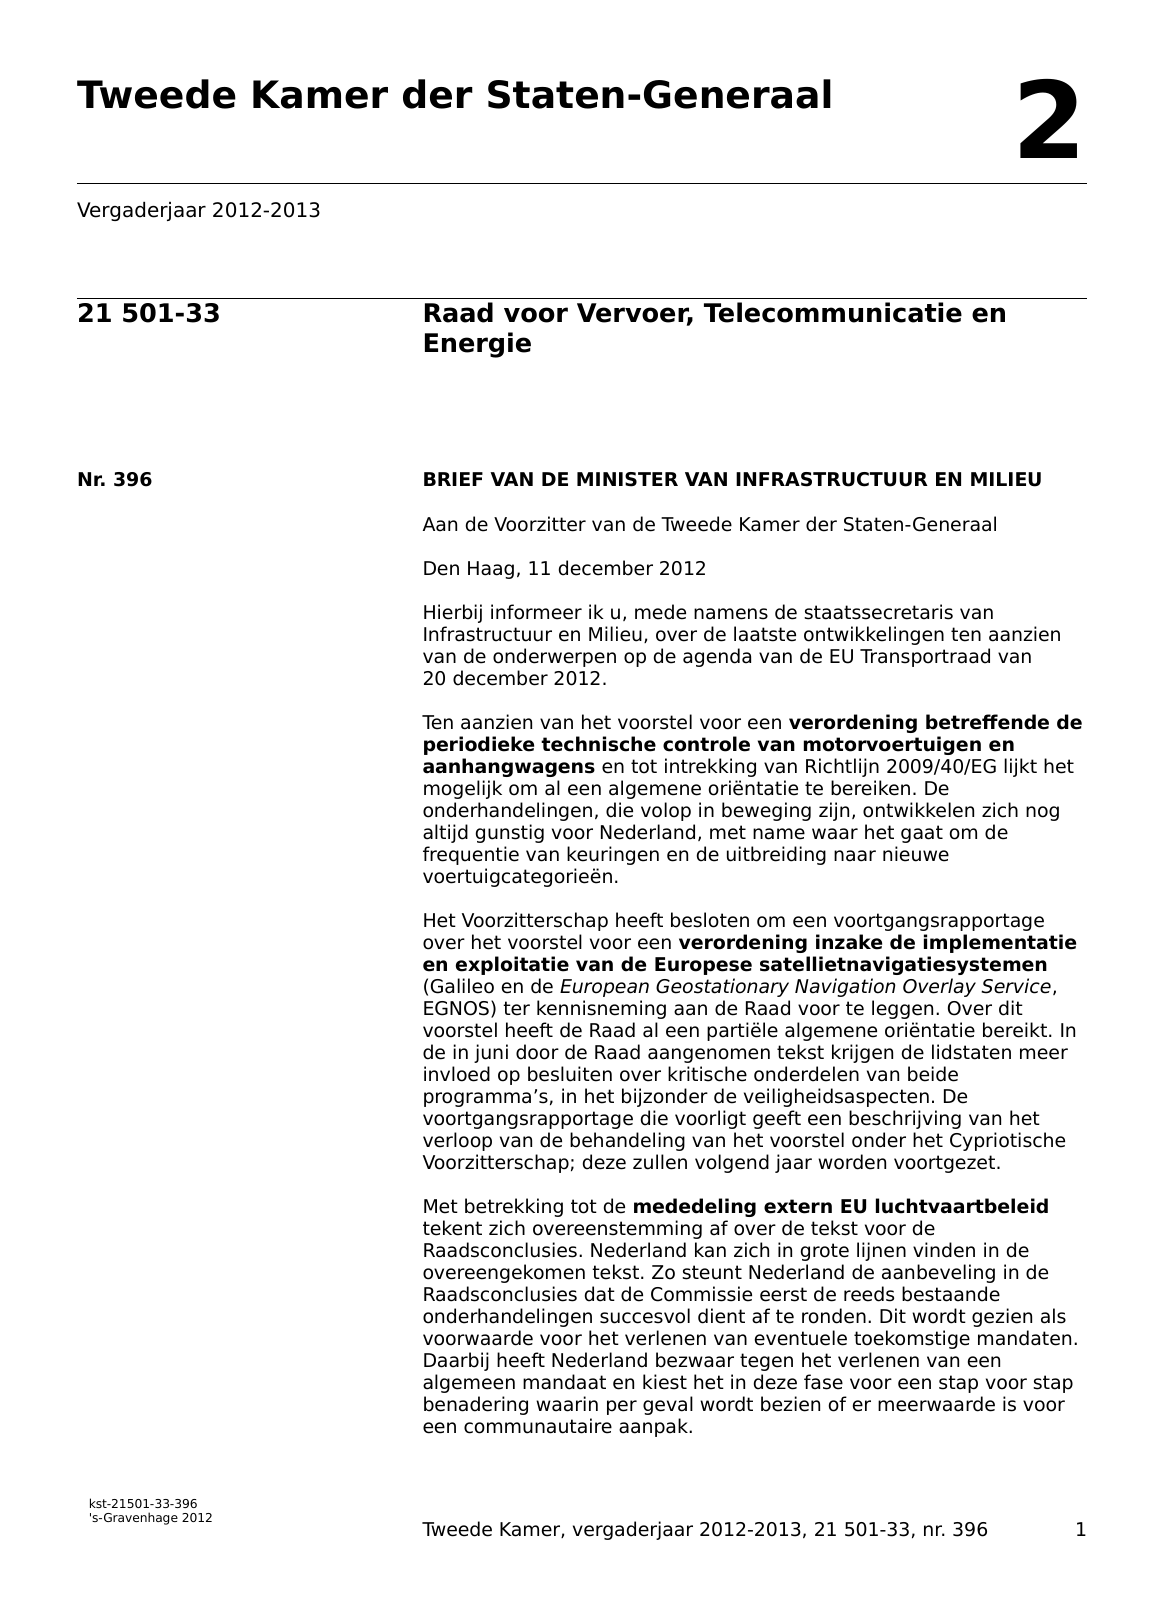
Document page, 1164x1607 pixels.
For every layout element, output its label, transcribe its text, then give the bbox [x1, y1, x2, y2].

text Met betrekking tot de mededeling extern EU luchtvaartbeleid tekent zich overeenstemming af over de tekst voor de Raadsconclusies. Nederland kan zich in grote lijnen vinden in de overeengekomen tekst. Zo steunt Nederland de aanbeveling in de Raadsconclusies dat de Commissie eerst de reeds bestaande onderhandelingen succesvol dient af te ronden. Dit wordt gezien als voorwaarde voor het verlenen van eventuele toekomstige mandaten. Daarbij heeft Nederland bezwaar tegen het verlenen van een algemeen mandaat en kiest het in deze fase voor een stap voor stap benadering waarin per geval wordt bezien of er meerwaarde is voor een communautaire aanpak. [422, 1196, 1087, 1438]
text 's-Gravenhage 2012 [88, 1511, 323, 1525]
subtitle Nr. 396 BRIEF VAN DE MINISTER VAN INFRASTRUCTUUR EN MILIEU [77, 469, 1087, 491]
table_header Tweede Kamer der Staten-Generaal [77, 59, 886, 183]
text Den Haag, 11 december 2012 [422, 558, 1087, 580]
text Het Voorzitterschap heeft besloten om een voortgangsrapportage over het voorstel voor een verordening inzake de implementatie en exploitatie van de Europese satellietnavigatiesystemen (Galileo en de European Geostationary Navigation Overlay Service, EGNOS) ter kennisneming aan de Raad voor te leggen. Over dit voorstel heeft de Raad al een partiële algemene oriëntatie bereikt. In de in juni door de Raad aangenomen tekst krijgen de lidstaten meer invloed op besluiten over kritische onderdelen van beide programma’s, in het bijzonder de veiligheidsaspecten. De voortgangsrapportage die voorligt geeft een beschrijving van het verloop van de behandeling van het voorstel onder het Cypriotische Voorzitterschap; deze zullen volgend jaar worden voortgezet. [422, 910, 1087, 1174]
text Aan de Voorzitter van de Tweede Kamer der Staten-Generaal [422, 513, 1087, 536]
table_header 2 [886, 59, 1087, 183]
subtitle 21 501-33 Raad voor Vervoer, Telecommunicatie en Energie [77, 299, 1087, 358]
text Ten aanzien van het voorstel voor een verordening betreffende de periodieke technische controle van motorvoertuigen en aanhangwagens en tot intrekking van Richtlijn 2009/40/EG lijkt het mogelijk om al een algemene oriëntatie te bereiken. De onderhandelingen, die volop in beweging zijn, ontwikkelen zich nog altijd gunstig voor Nederland, met name waar het gaat om de frequentie van keuringen en de uitbreiding naar nieuwe voertuigcategorieën. [422, 712, 1087, 888]
text Hierbij informeer ik u, mede namens de staatssecretaris van Infrastructuur en Milieu, over de laatste ontwikkelingen ten aanzien van de onderwerpen op de agenda van de EU Transportraad van 20 december 2012. [422, 602, 1087, 690]
table_cell Vergaderjaar 2012-2013 [77, 184, 1087, 298]
text kst-21501-33-396 [88, 1497, 323, 1511]
